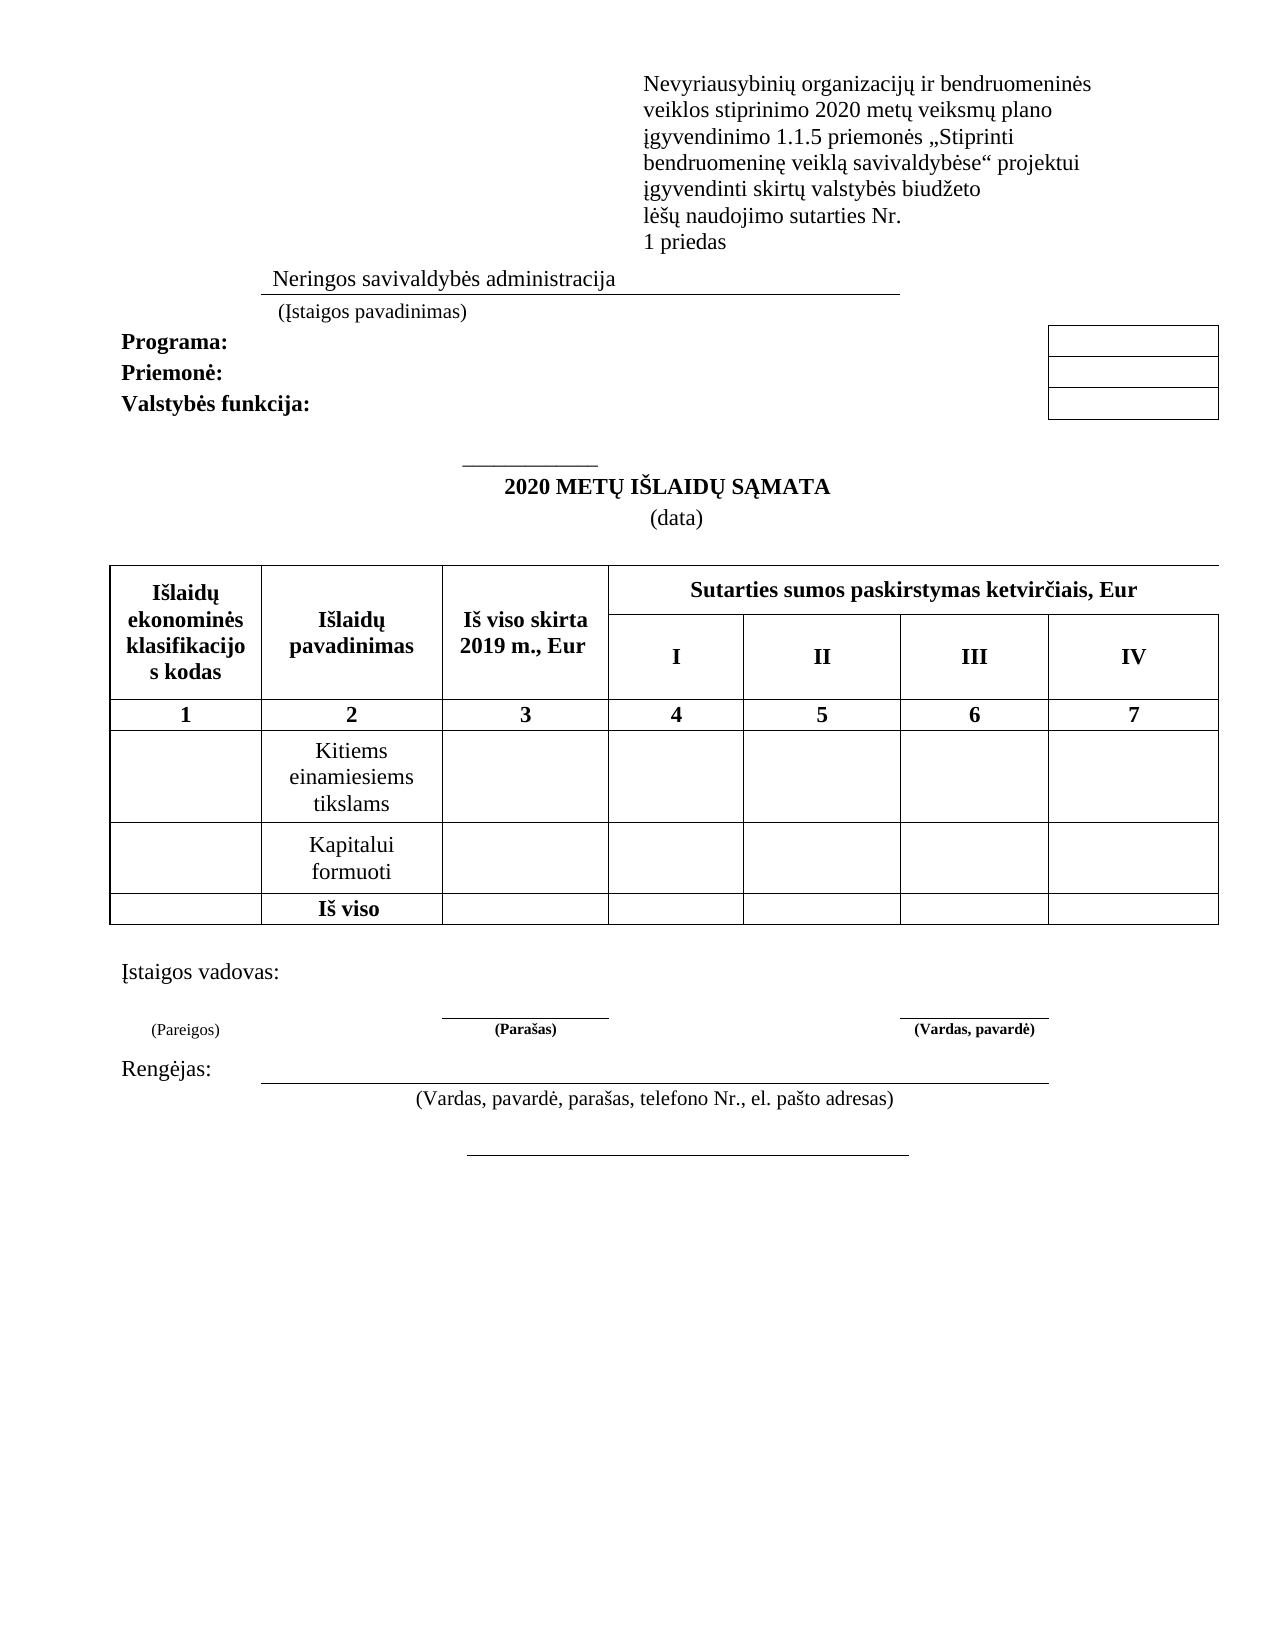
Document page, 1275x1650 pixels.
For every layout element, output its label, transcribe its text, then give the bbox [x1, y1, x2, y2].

table_cell [442, 502, 609, 533]
table_cell [1049, 894, 1218, 924]
table_cell [442, 1052, 609, 1083]
table_cell Išlaidų pavadinimas [262, 566, 442, 699]
table_cell [609, 986, 744, 1017]
table_cell [609, 955, 744, 986]
table_cell [261, 1052, 442, 1083]
table_cell [261, 325, 442, 356]
text Nevyriausybinių organizacijų ir bendruomeninės [643, 70, 1211, 96]
text 1 priedas [643, 228, 1211, 254]
table_cell Iš viso [262, 894, 442, 924]
table_cell Programa: [110, 325, 261, 356]
table_cell [900, 986, 1049, 1017]
table_cell 6 [901, 700, 1048, 730]
table_cell [443, 731, 608, 822]
table_cell [111, 894, 261, 924]
table_cell [901, 823, 1048, 892]
table_cell Kitiems einamiesiems tikslams [262, 731, 442, 822]
table_cell [1049, 986, 1219, 1017]
text bendruomeninę veiklą savivaldybėse“ projektui [643, 149, 1211, 175]
table_cell [900, 925, 1049, 955]
table_cell 5 [744, 700, 900, 730]
table_cell Išlaidų ekonominės klasifikacijos kodas [111, 566, 261, 699]
table_cell II [744, 615, 900, 699]
table_cell [261, 925, 442, 955]
table_cell [110, 1083, 261, 1188]
table_cell IV [1049, 615, 1218, 699]
table_cell [1049, 823, 1218, 892]
text veiklos stiprinimo 2020 metų veiksmų plano [643, 96, 1211, 123]
table_cell [901, 894, 1048, 924]
text įgyvendinimo 1.1.5 priemonės „Stiprinti [643, 123, 1211, 149]
table_cell [744, 419, 900, 471]
table_cell [900, 294, 1049, 325]
table_cell [442, 325, 609, 356]
table_cell (Parašas) [442, 1019, 609, 1052]
table_cell Priemonė: [110, 356, 261, 387]
table_cell I [609, 615, 743, 699]
table_cell III [901, 615, 1048, 699]
table_cell [609, 419, 744, 471]
table_cell [1049, 731, 1218, 822]
table_cell (Vardas, pavardė, parašas, telefono Nr., el. pašto adresas) [261, 1084, 1049, 1188]
table_cell 7 [1049, 700, 1218, 730]
table_cell [1049, 357, 1218, 387]
table_cell 3 [443, 700, 608, 730]
table_cell [261, 1018, 442, 1052]
table_cell _____________ [442, 419, 609, 471]
table_cell [900, 325, 1048, 356]
table_cell [442, 925, 609, 955]
table_header [1049, 255, 1219, 293]
table_cell [1049, 294, 1219, 325]
table_cell [744, 894, 900, 924]
table_header [110, 255, 261, 293]
table_cell [1049, 1052, 1219, 1083]
table_cell [900, 1052, 1049, 1083]
table_cell [443, 823, 608, 892]
table_cell [110, 925, 261, 955]
table_cell [1049, 1018, 1219, 1052]
table_cell [744, 731, 900, 822]
table_cell 4 [609, 700, 743, 730]
table_cell [442, 955, 609, 986]
table_cell [609, 356, 744, 387]
table_cell [1049, 1083, 1219, 1188]
table_cell [110, 294, 261, 325]
table_cell [443, 894, 608, 924]
table_cell Iš viso skirta 2019 m., Eur [443, 566, 608, 699]
table_cell [744, 823, 900, 892]
table_cell [111, 823, 261, 892]
table_cell [1049, 925, 1219, 955]
table_cell [900, 419, 1049, 471]
table_cell [900, 387, 1048, 418]
table_cell [261, 502, 442, 533]
table_cell [609, 1052, 744, 1083]
table_cell [609, 387, 744, 418]
table_cell [744, 325, 900, 356]
table_cell [744, 955, 900, 986]
table_cell 2020 METŲ IŠLAIDŲ SĄMATA [110, 471, 1219, 502]
table_cell [1049, 533, 1219, 564]
table_cell [609, 325, 744, 356]
table_cell [900, 356, 1048, 387]
table_header Neringos savivaldybės administracija [261, 255, 900, 293]
table_cell [1049, 388, 1218, 418]
table_cell [442, 356, 609, 387]
table_cell Įstaigos vadovas: [110, 955, 442, 986]
table_cell [744, 533, 900, 564]
table_cell [900, 955, 1049, 986]
table_cell [744, 502, 900, 533]
table_cell [744, 387, 900, 418]
table_cell Sutarties sumos paskirstymas ketvirčiais, Eur [609, 566, 1219, 613]
table_cell [744, 1018, 900, 1052]
table_cell [110, 986, 442, 1017]
table_cell [442, 387, 609, 418]
table_cell [744, 986, 900, 1017]
table_cell [744, 925, 900, 955]
text lėšų naudojimo sutarties Nr. [643, 202, 1211, 228]
table_cell (data) [609, 502, 744, 533]
table_cell (Vardas, pavardė) [900, 1019, 1049, 1052]
table_cell [111, 731, 261, 822]
text įgyvendinti skirtų valstybės biudžeto [643, 175, 1211, 202]
table_cell Valstybės funkcija: [110, 387, 442, 418]
table_cell [609, 1018, 744, 1052]
table_cell (Pareigos) [110, 1018, 261, 1052]
table_cell [1049, 420, 1219, 471]
table_cell Rengėjas: [110, 1052, 261, 1083]
table_cell [901, 731, 1048, 822]
table_cell [900, 533, 1049, 564]
table_cell [1049, 326, 1218, 356]
table_header [900, 255, 1049, 293]
table_cell [110, 533, 261, 564]
table_cell [442, 986, 609, 1017]
table_cell [261, 356, 442, 387]
table_cell [261, 419, 442, 471]
table_cell 2 [262, 700, 442, 730]
table_cell [744, 1052, 900, 1083]
table_cell [744, 356, 900, 387]
table_cell Kapitalui formuoti [262, 823, 442, 892]
table_cell [1049, 502, 1219, 533]
table_cell [261, 533, 442, 564]
table_cell [609, 731, 743, 822]
table_cell [609, 925, 744, 955]
table_cell [609, 533, 744, 564]
table_cell [442, 533, 609, 564]
table_cell [609, 295, 744, 325]
table_cell [744, 295, 900, 325]
table_cell [609, 894, 743, 924]
table_cell [900, 502, 1049, 533]
table_cell [110, 419, 261, 471]
table_cell [609, 823, 743, 892]
table_cell [110, 502, 261, 533]
table_cell [1049, 955, 1219, 986]
table_cell 1 [111, 700, 261, 730]
table_cell (Įstaigos pavadinimas) [261, 295, 609, 325]
